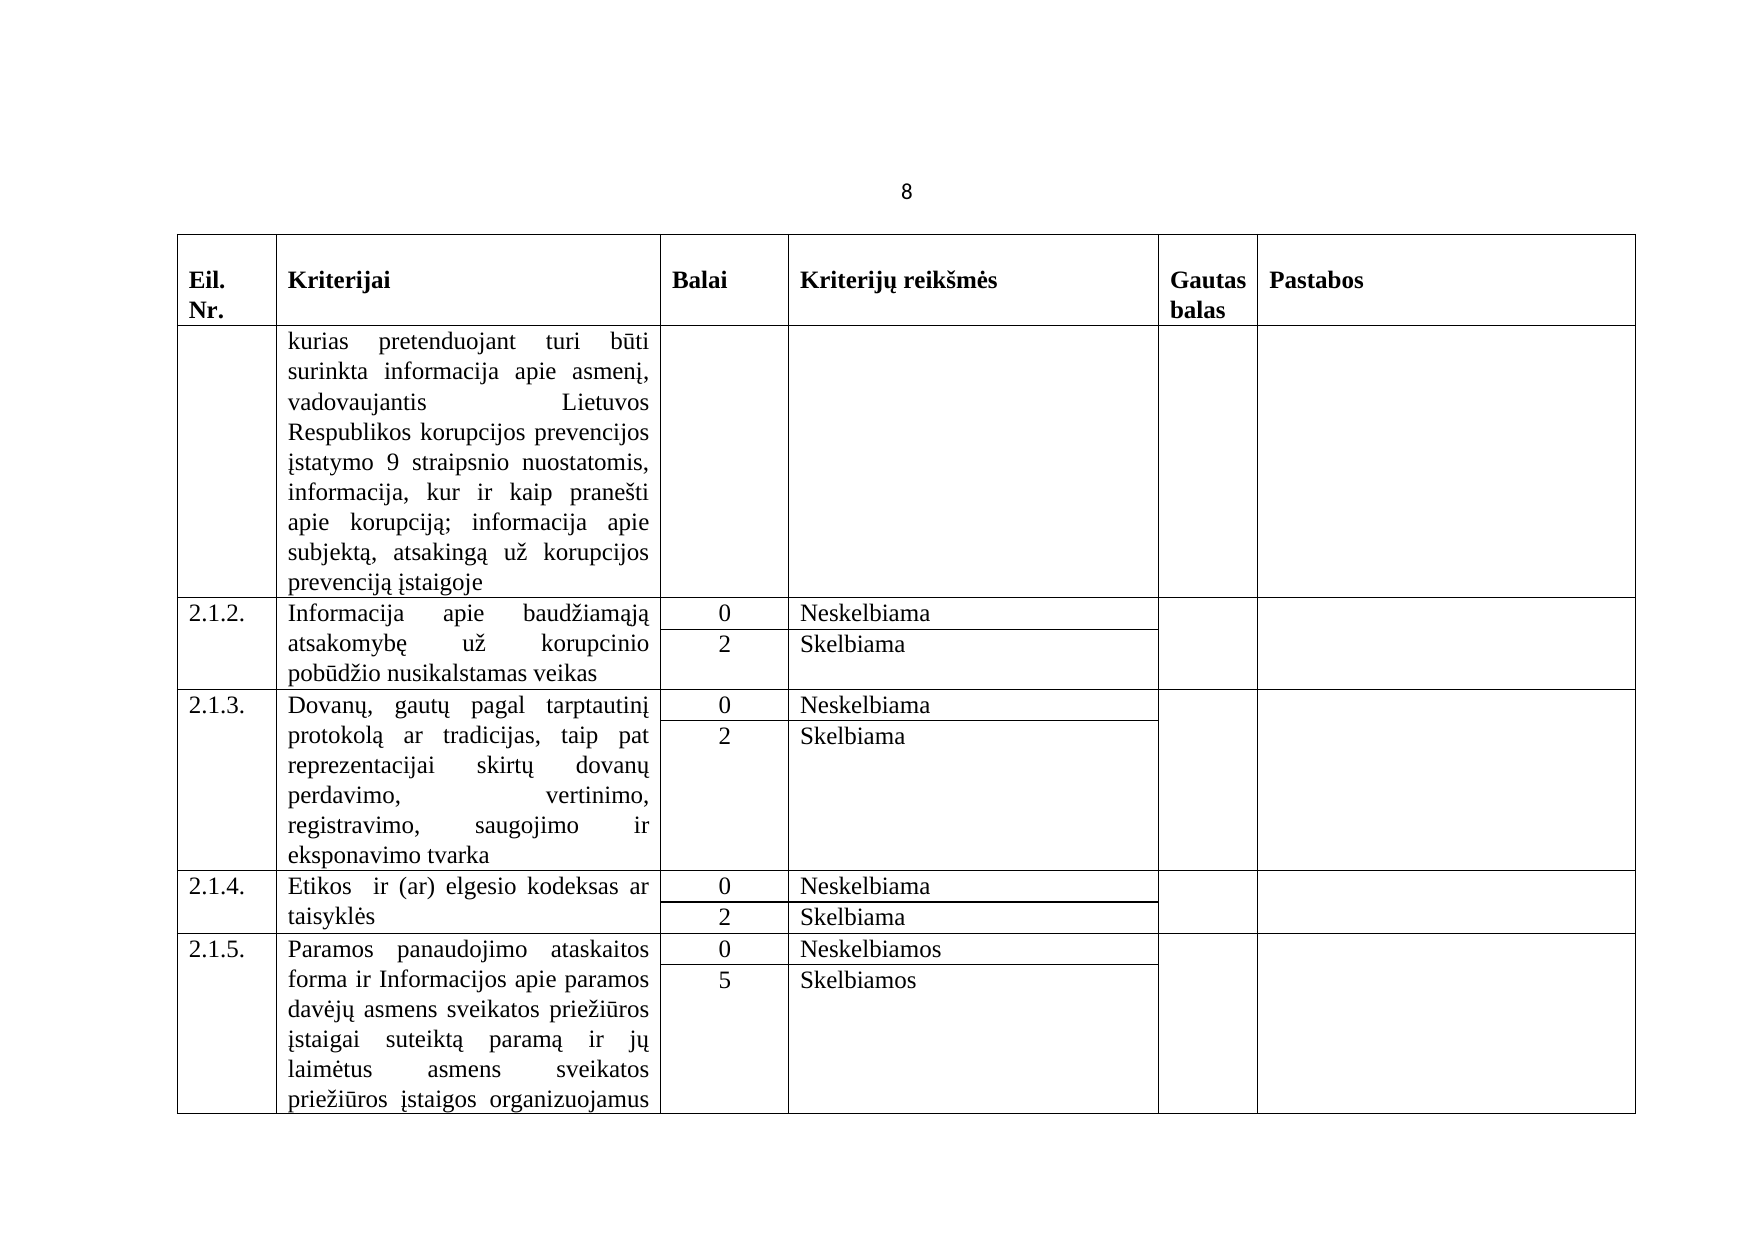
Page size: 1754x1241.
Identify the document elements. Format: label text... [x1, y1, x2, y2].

table_cell [1159, 871, 1257, 933]
table_cell [1159, 598, 1257, 689]
table_cell [661, 995, 788, 1113]
table_cell 0 [661, 934, 788, 964]
table_cell Skelbiama [789, 630, 1158, 689]
table_cell 2.1.3. [178, 690, 276, 870]
table_cell Dovanų, gautų pagal tarptautinį protokolą ar tradicijas, taip pat reprezentacijai skirtų dovanų perdavimo, vertinimo, registravimo, saugojimo ir eksponavimo tvarka [277, 690, 660, 870]
table_cell Skelbiamos [789, 965, 1158, 995]
table_cell kurias pretenduojant turi būti surinkta informacija apie asmenį, vadovaujantis Lietuvos Respublikos korupcijos prevencijos įstatymo 9 straipsnio nuostatomis, informacija, kur ir kaip pranešti apie korupciją; informacija apie subjektą, atsakingą už korupcijos prevenciją įstaigoje [277, 326, 660, 597]
table_cell 0 [661, 690, 788, 720]
table_cell [178, 326, 276, 597]
table_cell Neskelbiama [789, 871, 1158, 901]
table_cell 2 [661, 903, 788, 933]
table_header Balai [661, 235, 788, 325]
table_cell [661, 326, 788, 597]
table_cell 2.1.4. [178, 871, 276, 933]
table_cell Skelbiama [789, 903, 1158, 933]
table_cell [1258, 598, 1635, 689]
table_cell [1258, 690, 1635, 870]
table_cell 2.1.2. [178, 598, 276, 689]
table_cell [789, 326, 1158, 597]
table_cell [1258, 871, 1635, 933]
table_header Kriterijai [277, 235, 660, 325]
table_cell [1159, 934, 1257, 1113]
table_header Eil. Nr. [178, 235, 276, 325]
table_cell 2.1.5. [178, 934, 276, 1113]
table_cell Neskelbiama [789, 598, 1158, 628]
table_cell 0 [661, 871, 788, 901]
table_cell Skelbiama [789, 721, 1158, 870]
table_cell Neskelbiamos [789, 934, 1158, 964]
table_cell [1258, 326, 1635, 597]
table_cell 0 [661, 598, 788, 628]
table_header Kriterijų reikšmės [789, 235, 1158, 325]
table_cell [1258, 934, 1635, 1113]
table_cell [789, 995, 1158, 1113]
table_header Gautas balas [1159, 235, 1257, 325]
table_cell [1159, 690, 1257, 870]
table_cell Paramos panaudojimo ataskaitos forma ir Informacijos apie paramos davėjų asmens sveikatos priežiūros įstaigai suteiktą paramą ir jų laimėtus asmens sveikatos priežiūros įstaigos organizuojamus [277, 934, 660, 1113]
table_cell Informacija apie baudžiamąją atsakomybę už korupcinio pobūdžio nusikalstamas veikas [277, 598, 660, 689]
table_cell Etikos ir (ar) elgesio kodeksas ar taisyklės [277, 871, 660, 933]
table_cell 2 [661, 721, 788, 870]
table_cell [1159, 326, 1257, 597]
table_cell Neskelbiama [789, 690, 1158, 720]
table_cell 5 [661, 965, 788, 995]
table_cell 2 [661, 630, 788, 689]
table_header Pastabos [1258, 235, 1635, 325]
